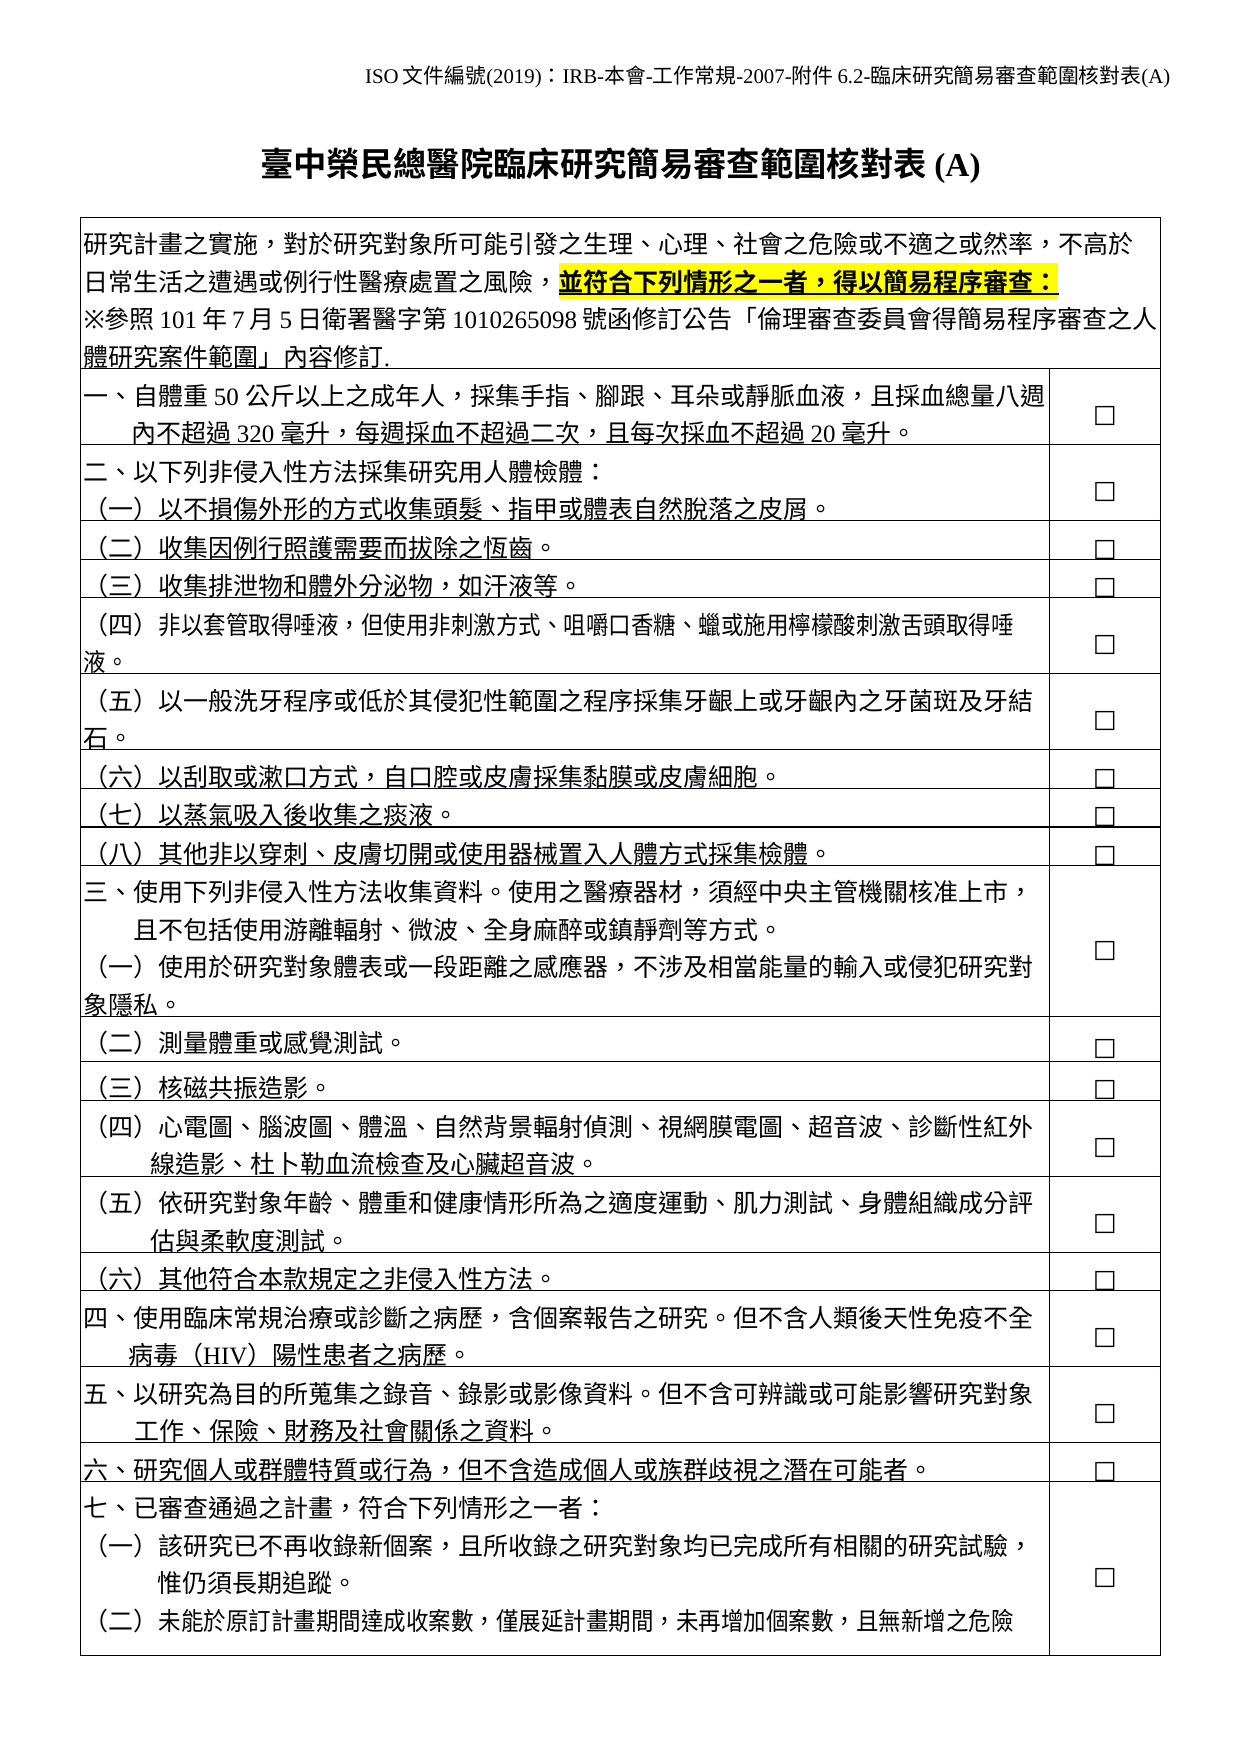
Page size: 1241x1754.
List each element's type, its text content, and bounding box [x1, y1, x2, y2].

table_header 研究計畫之實施，對於研究對象所可能引發之生理、心理、社會之危險或不適之或然率，不高於日常生活之遭遇或例行性醫療處置之風險，並符合下列情形之一者，得以簡易程序審查： ※參照101年7月5日衛署醫字第1010265098號函修訂公告「倫理審查委員會得簡易程序審查之人體研究案件範圍」內容修訂. [81, 218, 1160, 368]
table_cell □ [1050, 674, 1160, 749]
table_cell □ [1050, 828, 1160, 865]
subtitle 臺中榮民總醫院臨床研究簡易審查範圍核對表 (A) [62, 118, 1178, 193]
table_cell （六）其他符合本款規定之非侵入性方法。 [81, 1253, 1049, 1290]
table_cell （三）核磁共振造影。 [81, 1062, 1049, 1099]
table_cell □ [1050, 445, 1160, 520]
table_cell □ [1050, 1291, 1160, 1366]
table_cell 七、已審查通過之計畫，符合下列情形之一者： （一）該研究已不再收錄新個案，且所收錄之研究對象均已完成所有相關的研究試驗，惟仍須長期追蹤。 （二）未能於原訂計畫期間達成收案數，僅展延計畫期間，未再增加個案數，且無新增之危險 [81, 1482, 1049, 1654]
table_cell （七）以蒸氣吸入後收集之痰液。 [81, 789, 1049, 826]
table_cell （四）非以套管取得唾液，但使用非刺激方式、咀嚼口香糖、蠟或施用檸檬酸刺激舌頭取得唾液。 [81, 598, 1049, 673]
table_cell □ [1050, 789, 1160, 826]
table_cell （五）以一般洗牙程序或低於其侵犯性範圍之程序採集牙齦上或牙齦內之牙菌斑及牙結石。 [81, 674, 1049, 749]
table_cell □ [1050, 560, 1160, 597]
table_cell 五、以研究為目的所蒐集之錄音、錄影或影像資料。但不含可辨識或可能影響研究對象工作、保險、財務及社會關係之資料。 [81, 1367, 1049, 1442]
table_cell □ [1050, 1062, 1160, 1099]
table_cell □ [1050, 1367, 1160, 1442]
table_cell □ [1050, 598, 1160, 673]
table_cell □ [1050, 750, 1160, 788]
table_cell □ [1050, 1443, 1160, 1481]
table_cell □ [1050, 369, 1160, 444]
table_cell □ [1050, 521, 1160, 559]
table_cell （二）測量體重或感覺測試。 [81, 1017, 1049, 1061]
table_cell （二）收集因例行照護需要而拔除之恆齒。 [81, 521, 1049, 559]
table_cell □ [1050, 1482, 1160, 1654]
table_cell □ [1050, 1177, 1160, 1252]
table_cell □ [1050, 1101, 1160, 1176]
table_cell □ [1050, 1017, 1160, 1061]
table_cell 一、自體重50 公斤以上之成年人，採集手指、腳跟、耳朵或靜脈血液，且採血總量八週內不超過320 毫升，每週採血不超過二次，且每次採血不超過20 毫升。 [81, 369, 1049, 444]
table_cell □ [1050, 866, 1160, 1016]
table_cell 六、研究個人或群體特質或行為，但不含造成個人或族群歧視之潛在可能者。 [81, 1443, 1049, 1481]
table_cell （八）其他非以穿刺、皮膚切開或使用器械置入人體方式採集檢體。 [81, 828, 1049, 865]
table_cell （三）收集排泄物和體外分泌物，如汗液等。 [81, 560, 1049, 597]
table_cell 二、以下列非侵入性方法採集研究用人體檢體： （一）以不損傷外形的方式收集頭髮、指甲或體表自然脫落之皮屑。 [81, 445, 1049, 520]
table_cell （五）依研究對象年齡、體重和健康情形所為之適度運動、肌力測試、身體組織成分評估與柔軟度測試。 [81, 1177, 1049, 1252]
table_cell 三、使用下列非侵入性方法收集資料。使用之醫療器材，須經中央主管機關核准上市，且不包括使用游離輻射、微波、全身麻醉或鎮靜劑等方式。 （一）使用於研究對象體表或一段距離之感應器，不涉及相當能量的輸入或侵犯研究對象隱私。 [81, 866, 1049, 1016]
table_cell （六）以刮取或漱口方式，自口腔或皮膚採集黏膜或皮膚細胞。 [81, 750, 1049, 788]
table_cell 四、使用臨床常規治療或診斷之病歷，含個案報告之研究。但不含人類後天性免疫不全病毒（HIV）陽性患者之病歷。 [81, 1291, 1049, 1366]
table_cell □ [1050, 1253, 1160, 1290]
table_cell （四）心電圖、腦波圖、體溫、自然背景輻射偵測、視網膜電圖、超音波、診斷性紅外線造影、杜卜勒血流檢查及心臟超音波。 [81, 1101, 1049, 1176]
